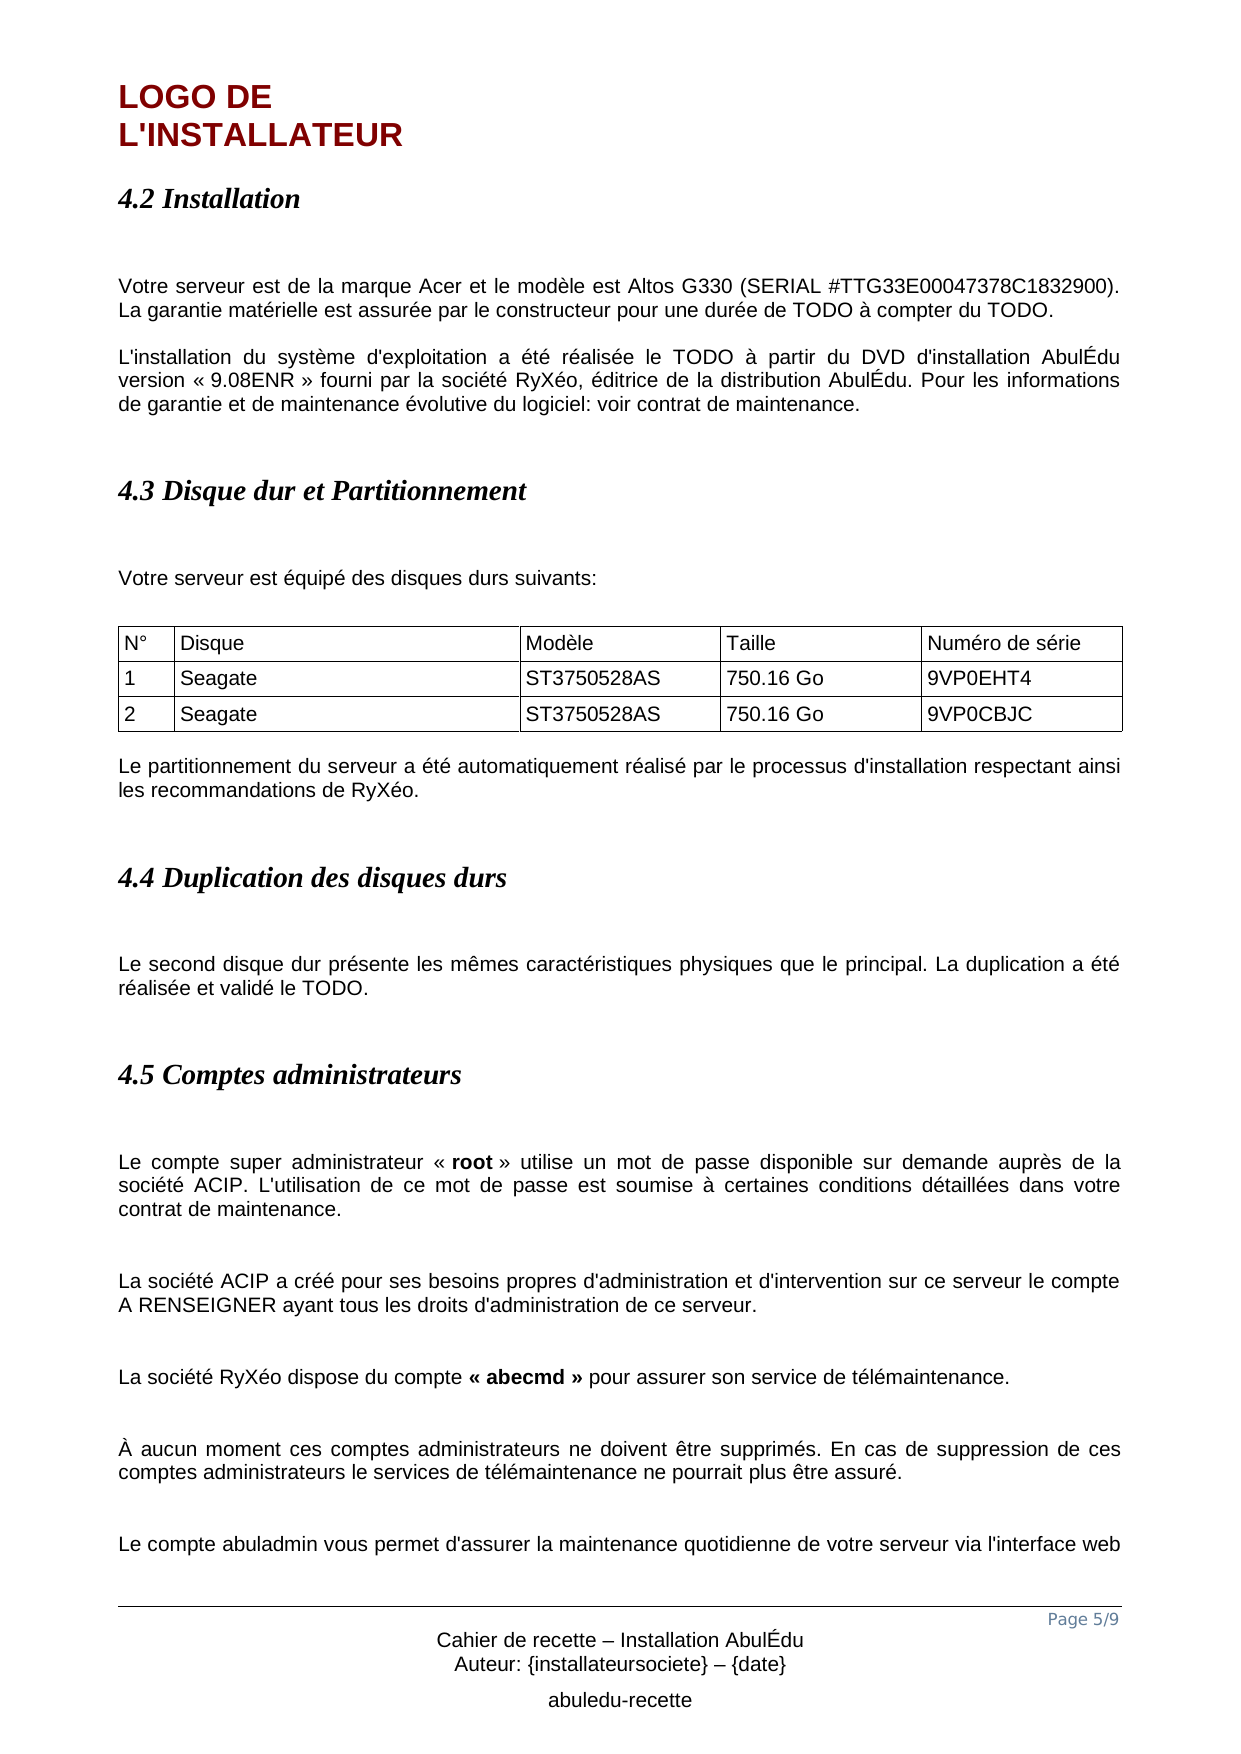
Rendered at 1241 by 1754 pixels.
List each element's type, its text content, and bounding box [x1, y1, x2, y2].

table_cell 750.16 Go [721, 662, 921, 696]
text Le compte super administrateur « root » utilise un mot de passe disponible sur demande auprès de la société ACIP. L'utilisation de ce mot de passe est soumise à certaines conditions détaillées dans votre contrat de maintenance. [118, 1150, 1122, 1221]
table_header Modèle [521, 627, 720, 661]
table_cell 9VP0EHT4 [922, 662, 1122, 696]
table_header N° [119, 627, 174, 661]
text Votre serveur est équipé des disques durs suivants: [118, 566, 1122, 590]
text À aucun moment ces comptes administrateurs ne doivent être supprimés. En cas de suppression de ces comptes administrateurs le services de télémaintenance ne pourrait plus être assuré. [118, 1437, 1122, 1484]
table_cell Seagate [175, 697, 519, 731]
table_cell ST3750528AS [521, 697, 720, 731]
text Le compte abuladmin vous permet d'assurer la maintenance quotidienne de votre serveur via l'interface web [118, 1533, 1122, 1556]
text Votre serveur est de la marque Acer et le modèle est Altos G330 (SERIAL #TTG33E00047378C1832900). La garantie matérielle est assurée par le constructeur pour une durée de TODO à compter du TODO. [118, 274, 1122, 322]
text La société RyXéo dispose du compte « abecmd » pour assurer son service de télémaintenance. [118, 1365, 1122, 1389]
table_header Taille [721, 627, 921, 661]
text Le second disque dur présente les mêmes caractéristiques physiques que le principal. La duplication a été réalisée et validé le TODO. [118, 953, 1122, 1000]
table_cell 2 [119, 697, 174, 731]
text La société ACIP a créé pour ses besoins propres d'administration et d'intervention sur ce serveur le compte A RENSEIGNER ayant tous les droits d'administration de ce serveur. [118, 1269, 1122, 1317]
table_cell 9VP0CBJC [922, 697, 1122, 731]
table_cell 1 [119, 662, 174, 696]
table_header Numéro de série [922, 627, 1122, 661]
text Le partitionnement du serveur a été automatiquement réalisé par le processus d'installation respectant ainsi les recommandations de RyXéo. [118, 755, 1122, 802]
table_cell 750.16 Go [721, 697, 921, 731]
table_header Disque [175, 627, 519, 661]
subtitle Duplication des disques durs [118, 861, 1122, 893]
subtitle Comptes administrateurs [118, 1059, 1122, 1091]
table_cell ST3750528AS [521, 662, 720, 696]
subtitle Disque dur et Partitionnement [118, 475, 1122, 507]
subtitle Installation [118, 183, 1122, 215]
text L'installation du système d'exploitation a été réalisée le TODO à partir du DVD d'installation AbulÉdu version « 9.08ENR » fourni par la société RyXéo, éditrice de la distribution AbulÉdu. Pour les informations de garantie et de maintenance évolutive du logiciel: voir contrat de maintenance. [118, 345, 1122, 416]
table_cell Seagate [175, 662, 519, 696]
